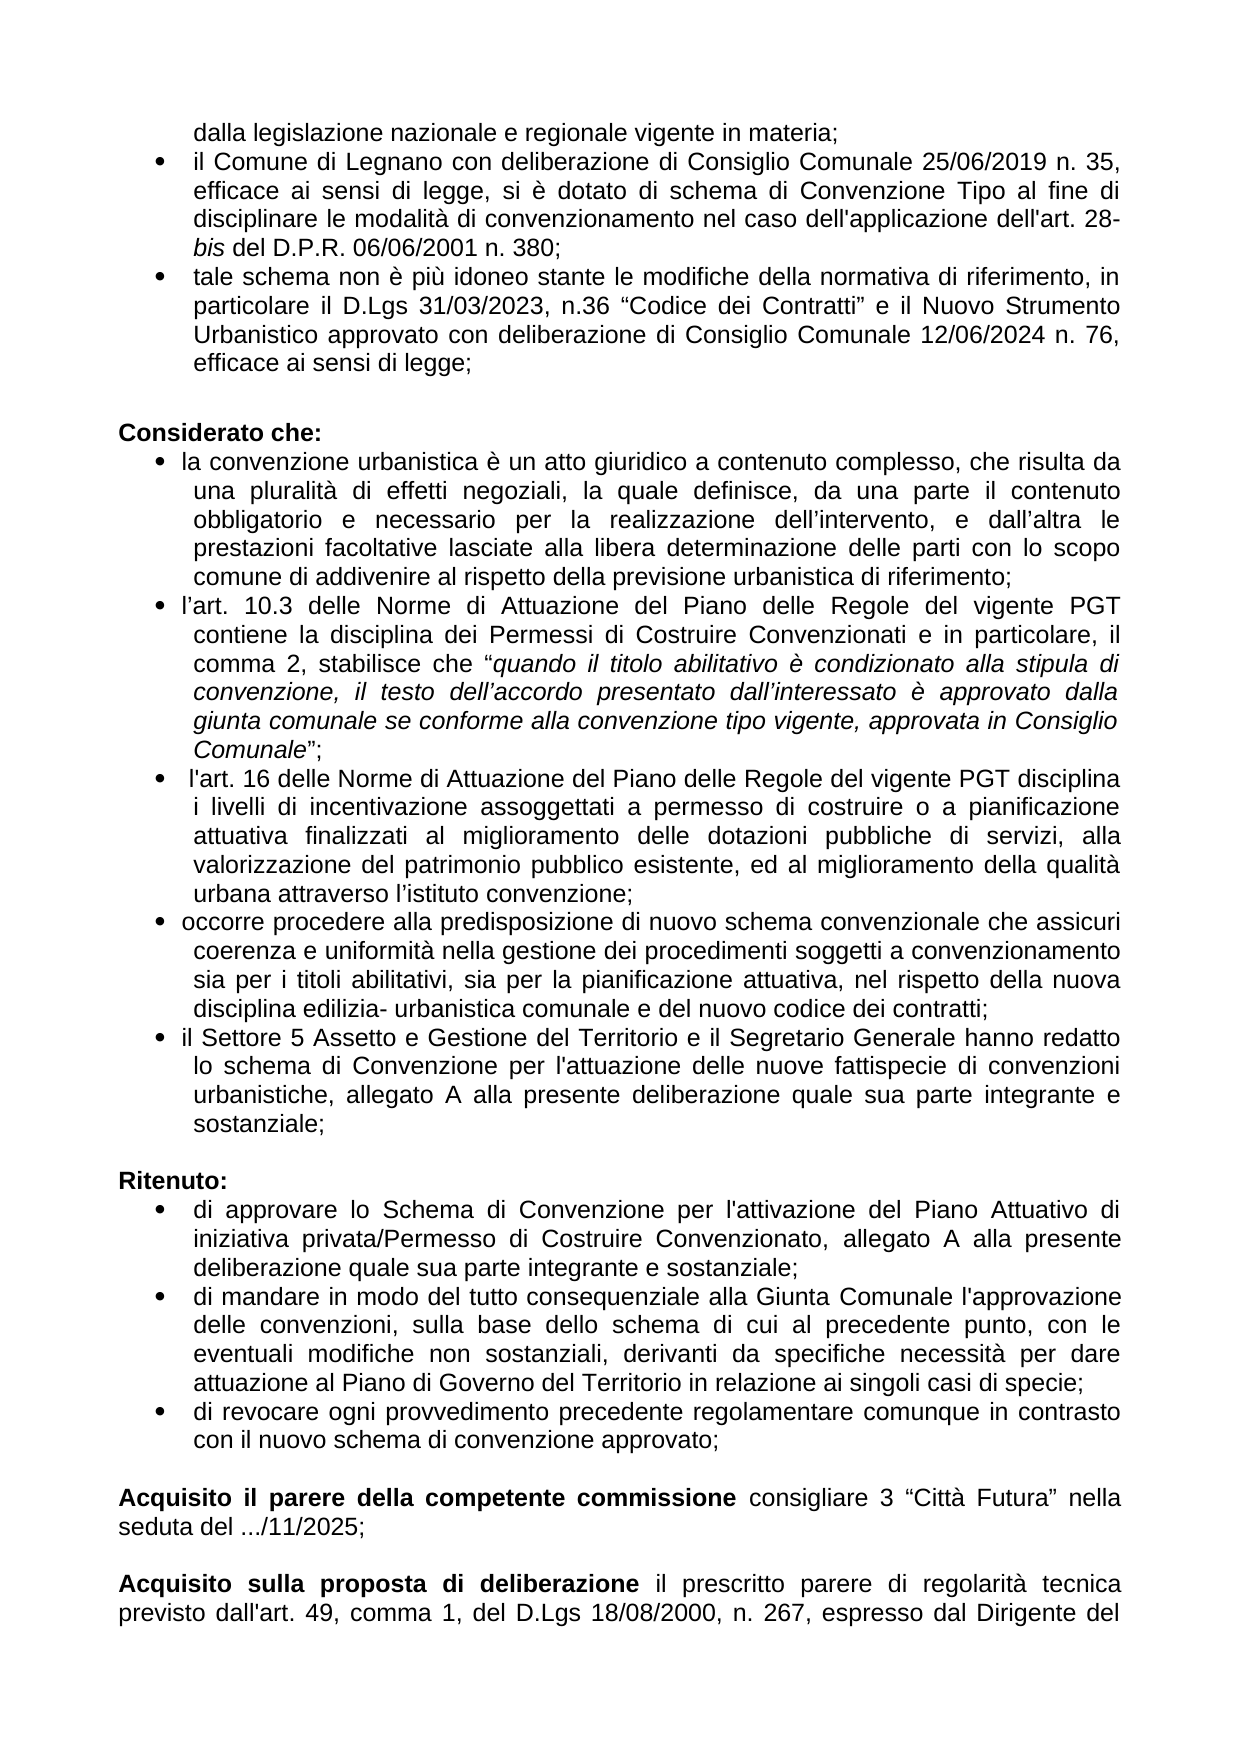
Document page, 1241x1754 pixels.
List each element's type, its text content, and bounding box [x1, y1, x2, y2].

list l'art. 16 delle Norme di Attuazione del Piano delle Regole del vigente PGT disciplina i livelli di incentivazione assoggettati a permesso di costruire o a pianificazione attuativa finalizzati al miglioramento delle dotazioni pubbliche di servizi, alla valorizzazione del patrimonio pubblico esistente, ed al miglioramento della qualità urbana attraverso l’istituto convenzione; [156, 763, 1122, 907]
list la convenzione urbanistica è un atto giuridico a contenuto complesso, che risulta da una pluralità di effetti negoziali, la quale definisce, da una parte il contenuto obbligatorio e necessario per la realizzazione dell’intervento, e dall’altra le prestazioni facoltative lasciate alla libera determinazione delle parti con lo scopo comune di addivenire al rispetto della previsione urbanistica di riferimento; [156, 447, 1122, 591]
text Acquisito il parere della competente commissione consigliare 3 “Città Futura” nella seduta del .../11/2025; [118, 1483, 1122, 1540]
text Ritenuto: [118, 1166, 1122, 1195]
text Acquisito sulla proposta di deliberazione il prescritto parere di regolarità tecnica previsto dall'art. 49, comma 1, del D.Lgs 18/08/2000, n. 267, espresso dal Dirigente del [118, 1569, 1122, 1627]
list tale schema non è più idoneo stante le modifiche della normativa di riferimento, in particolare il D.Lgs 31/03/2023, n.36 “Codice dei Contratti” e il Nuovo Strumento Urbanistico approvato con deliberazione di Consiglio Comunale 12/06/2024 n. 76, efficace ai sensi di legge; [156, 262, 1122, 377]
list di revocare ogni provvedimento precedente regolamentare comunque in contrasto con il nuovo schema di convenzione approvato; [156, 1397, 1122, 1454]
list il Settore 5 Assetto e Gestione del Territorio e il Segretario Generale hanno redatto lo schema di Convenzione per l'attuazione delle nuove fattispecie di convenzioni urbanistiche, allegato A alla presente deliberazione quale sua parte integrante e sostanziale; [156, 1022, 1122, 1138]
list il Comune di Legnano con deliberazione di Consiglio Comunale 25/06/2019 n. 35, efficace ai sensi di legge, si è dotato di schema di Convenzione Tipo al fine di disciplinare le modalità di convenzionamento nel caso dell'applicazione dell'art. 28-bis del D.P.R. 06/06/2001 n. 380; [156, 147, 1122, 262]
list dalla legislazione nazionale e regionale vigente in materia; [156, 118, 1122, 147]
list occorre procedere alla predisposizione di nuovo schema convenzionale che assicuri coerenza e uniformità nella gestione dei procedimenti soggetti a convenzionamento sia per i titoli abilitativi, sia per la pianificazione attuativa, nel rispetto della nuova disciplina edilizia- urbanistica comunale e del nuovo codice dei contratti; [156, 907, 1122, 1022]
text Considerato che: [118, 418, 1122, 447]
list l’art. 10.3 delle Norme di Attuazione del Piano delle Regole del vigente PGT contiene la disciplina dei Permessi di Costruire Convenzionati e in particolare, il comma 2, stabilisce che “quando il titolo abilitativo è condizionato alla stipula di convenzione, il testo dell’accordo presentato dall’interessato è approvato dalla giunta comunale se conforme alla convenzione tipo vigente, approvata in Consiglio Comunale”; [156, 591, 1122, 763]
list di approvare lo Schema di Convenzione per l'attivazione del Piano Attuativo di iniziativa privata/Permesso di Costruire Convenzionato, allegato A alla presente deliberazione quale sua parte integrante e sostanziale; [156, 1195, 1122, 1281]
list di mandare in modo del tutto consequenziale alla Giunta Comunale l'approvazione delle convenzioni, sulla base dello schema di cui al precedente punto, con le eventuali modifiche non sostanziali, derivanti da specifiche necessità per dare attuazione al Piano di Governo del Territorio in relazione ai singoli casi di specie; [156, 1281, 1122, 1397]
